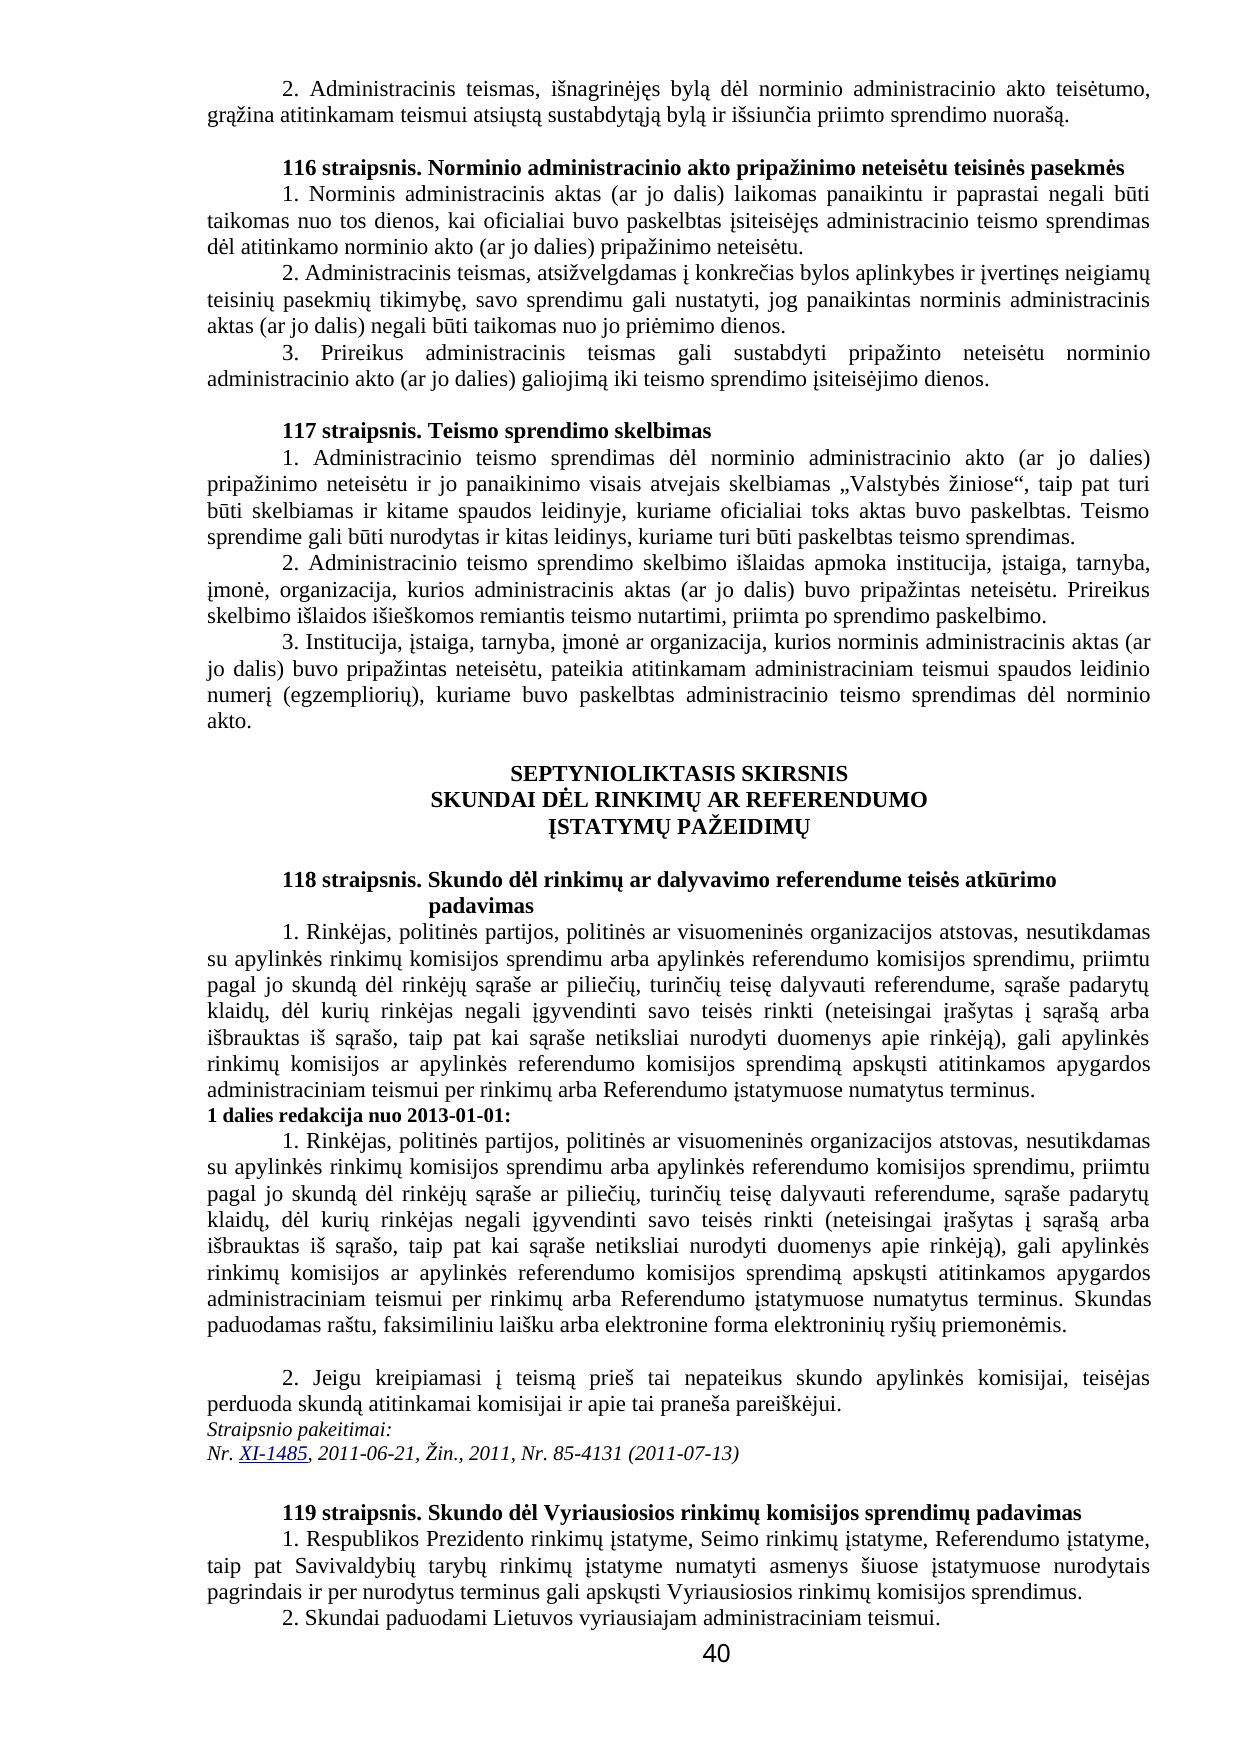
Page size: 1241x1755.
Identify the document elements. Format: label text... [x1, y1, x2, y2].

text 3. Prireikus administracinis teismas gali sustabdyti pripažinto neteisėtu norminio administracinio akto (ar jo dalies) galiojimą iki teismo sprendimo įsiteisėjimo dienos. [207, 338, 1152, 391]
text SEPTYNIOLIKTASIS SKIRSNIS [207, 760, 1152, 787]
text 1. Respublikos Prezidento rinkimų įstatyme, Seimo rinkimų įstatyme, Referendumo įstatyme, taip pat Savivaldybių tarybų rinkimų įstatyme numatyti asmenys šiuose įstatymuose nurodytais pagrindais ir per nurodytus terminus gali apskųsti Vyriausiosios rinkimų komisijos sprendimus. [207, 1525, 1152, 1604]
text 119 straipsnis. Skundo dėl Vyriausiosios rinkimų komisijos sprendimų padavimas [282, 1499, 1152, 1525]
text 1. Rinkėjas, politinės partijos, politinės ar visuomeninės organizacijos atstovas, nesutikdamas su apylinkės rinkimų komisijos sprendimu arba apylinkės referendumo komisijos sprendimu, priimtu pagal jo skundą dėl rinkėjų sąraše ar piliečių, turinčių teisę dalyvauti referendume, sąraše padarytų klaidų, dėl kurių rinkėjas negali įgyvendinti savo teisės rinkti (neteisingai įrašytas į sąrašą arba išbrauktas iš sąrašo, taip pat kai sąraše netiksliai nurodyti duomenys apie rinkėją), gali apylinkės rinkimų komisijos ar apylinkės referendumo komisijos sprendimą apskųsti atitinkamos apygardos administraciniam teismui per rinkimų arba Referendumo įstatymuose numatytus terminus. Skundas paduodamas raštu, faksimiliniu laišku arba elektronine forma elektroninių ryšių priemonėmis. [207, 1127, 1152, 1338]
text 2. Administracinio teismo sprendimo skelbimo išlaidas apmoka institucija, įstaiga, tarnyba, įmonė, organizacija, kurios administracinis aktas (ar jo dalis) buvo pripažintas neteisėtu. Prireikus skelbimo išlaidos išieškomos remiantis teismo nutartimi, priimta po sprendimo paskelbimo. [207, 549, 1152, 628]
text 2. Skundai paduodami Lietuvos vyriausiajam administraciniam teismui. [207, 1604, 1152, 1631]
text 1. Administracinio teismo sprendimas dėl norminio administracinio akto (ar jo dalies) pripažinimo neteisėtu ir jo panaikinimo visais atvejais skelbiamas „Valstybės žiniose“, taip pat turi būti skelbiamas ir kitame spaudos leidinyje, kuriame oficialiai toks aktas buvo paskelbtas. Teismo sprendime gali būti nurodytas ir kitas leidinys, kuriame turi būti paskelbtas teismo sprendimas. [207, 444, 1152, 549]
text 117 straipsnis. Teismo sprendimo skelbimas [207, 418, 1152, 444]
text padavimas [428, 892, 1152, 918]
text SKUNDAI DĖL RINKIMŲ AR REFERENDUMO [207, 787, 1152, 813]
text ĮSTATYMŲ PAŽEIDIMŲ [207, 813, 1152, 839]
text 2. Administracinis teismas, išnagrinėjęs bylą dėl norminio administracinio akto teisėtumo, grąžina atitinkamam teismui atsiųstą sustabdytąją bylą ir išsiunčia priimto sprendimo nuorašą. [207, 75, 1152, 128]
text Nr. XI-1485, 2011-06-21, Žin., 2011, Nr. 85-4131 (2011-07-13) [207, 1441, 1152, 1465]
text 1 dalies redakcija nuo 2013-01-01: [207, 1103, 1152, 1127]
text 1. Rinkėjas, politinės partijos, politinės ar visuomeninės organizacijos atstovas, nesutikdamas su apylinkės rinkimų komisijos sprendimu arba apylinkės referendumo komisijos sprendimu, priimtu pagal jo skundą dėl rinkėjų sąraše ar piliečių, turinčių teisę dalyvauti referendume, sąraše padarytų klaidų, dėl kurių rinkėjas negali įgyvendinti savo teisės rinkti (neteisingai įrašytas į sąrašą arba išbrauktas iš sąrašo, taip pat kai sąraše netiksliai nurodyti duomenys apie rinkėją), gali apylinkės rinkimų komisijos ar apylinkės referendumo komisijos sprendimą apskųsti atitinkamos apygardos administraciniam teismui per rinkimų arba Referendumo įstatymuose numatytus terminus. [207, 918, 1152, 1103]
text Straipsnio pakeitimai: [207, 1417, 1152, 1441]
text 2. Jeigu kreipiamasi į teismą prieš tai nepateikus skundo apylinkės komisijai, teisėjas perduoda skundą atitinkamai komisijai ir apie tai praneša pareiškėjui. [207, 1364, 1152, 1417]
text 116 straipsnis. Norminio administracinio akto pripažinimo neteisėtu teisinės pasekmės [282, 154, 1152, 180]
text 3. Institucija, įstaiga, tarnyba, įmonė ar organizacija, kurios norminis administracinis aktas (ar jo dalis) buvo pripažintas neteisėtu, pateikia atitinkamam administraciniam teismui spaudos leidinio numerį (egzempliorių), kuriame buvo paskelbtas administracinio teismo sprendimas dėl norminio akto. [207, 628, 1152, 734]
text 118 straipsnis. Skundo dėl rinkimų ar dalyvavimo referendume teisės atkūrimo [282, 866, 1152, 892]
text 2. Administracinis teismas, atsižvelgdamas į konkrečias bylos aplinkybes ir įvertinęs neigiamų teisinių pasekmių tikimybę, savo sprendimu gali nustatyti, jog panaikintas norminis administracinis aktas (ar jo dalis) negali būti taikomas nuo jo priėmimo dienos. [207, 259, 1152, 338]
text 1. Norminis administracinis aktas (ar jo dalis) laikomas panaikintu ir paprastai negali būti taikomas nuo tos dienos, kai oficialiai buvo paskelbtas įsiteisėjęs administracinio teismo sprendimas dėl atitinkamo norminio akto (ar jo dalies) pripažinimo neteisėtu. [207, 180, 1152, 259]
